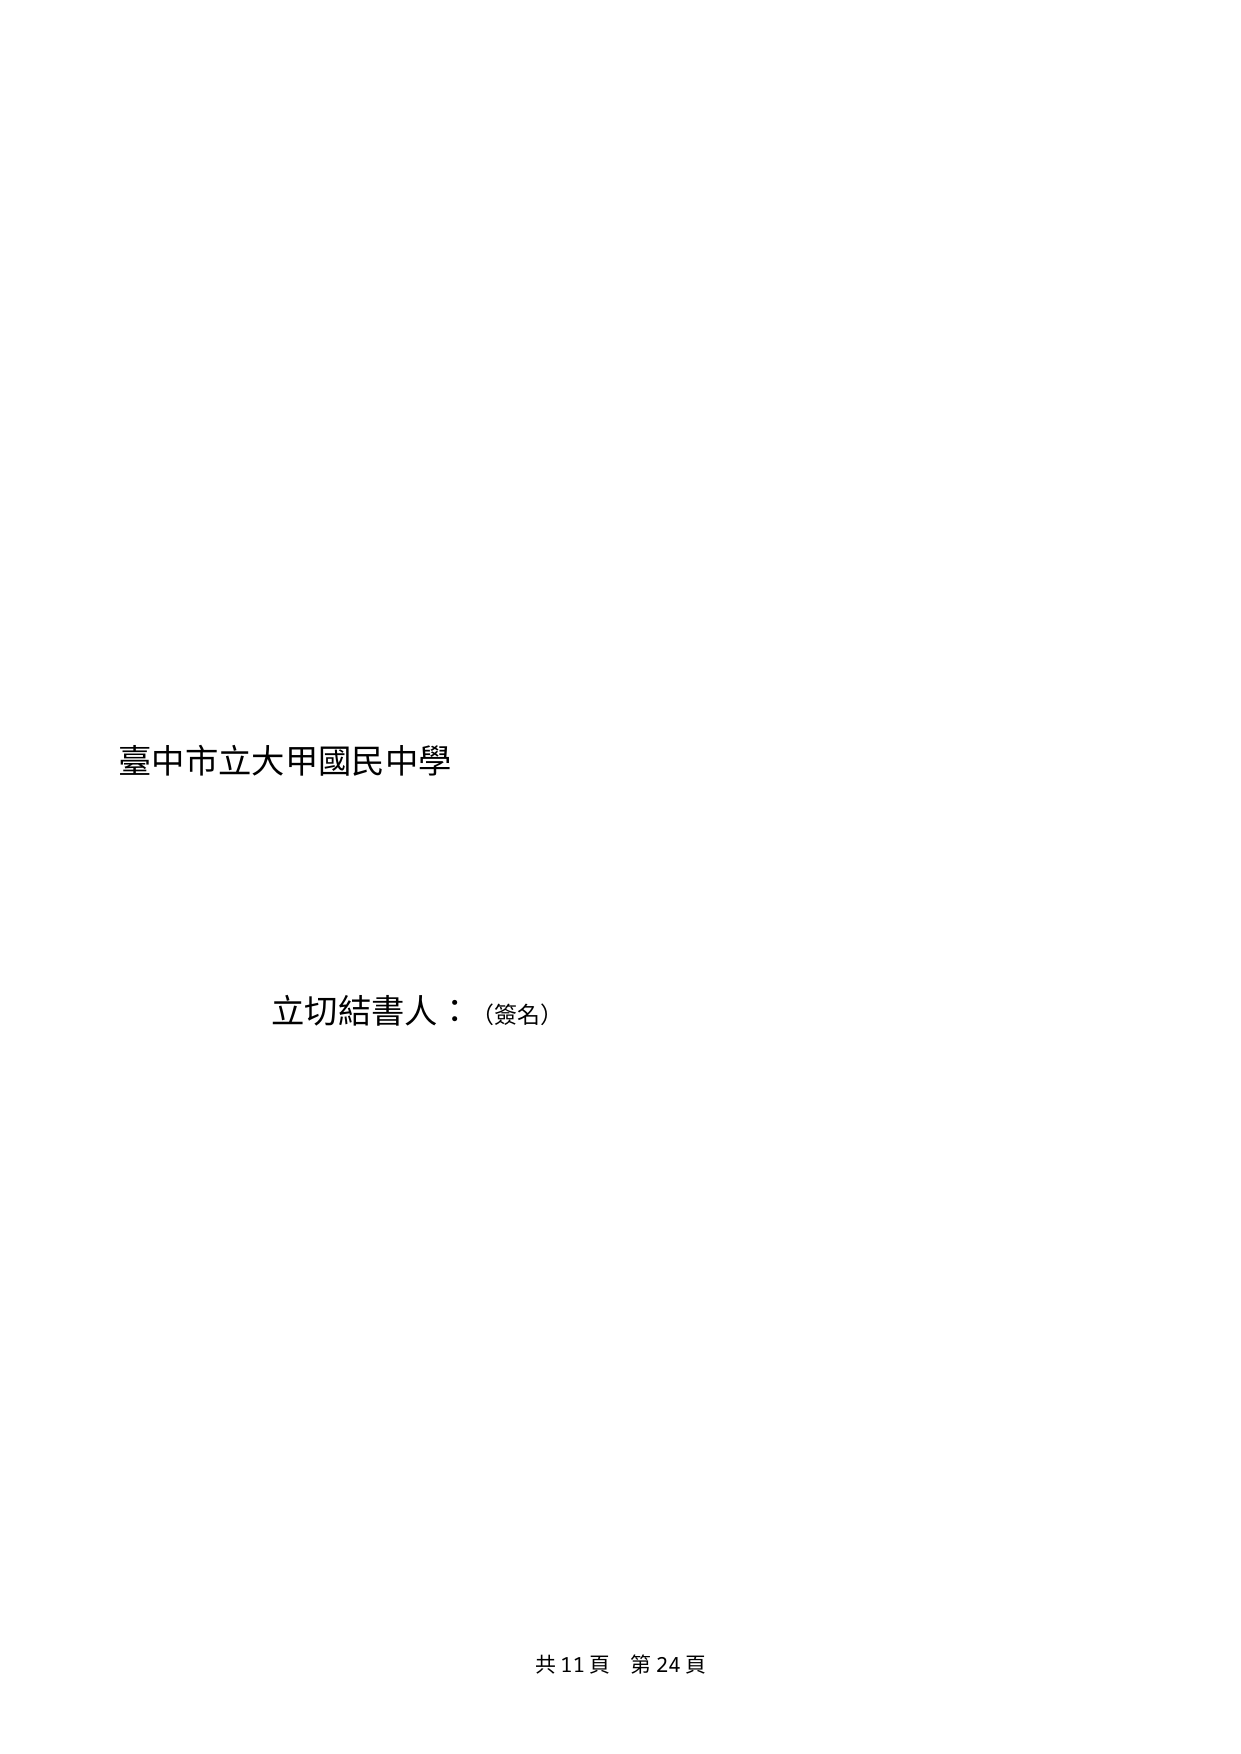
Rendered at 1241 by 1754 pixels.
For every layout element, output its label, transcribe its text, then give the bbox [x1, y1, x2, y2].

text 臺中市立大甲國民中學 [118, 718, 1122, 780]
text 立切結書人：（簽名） [118, 968, 1122, 1030]
